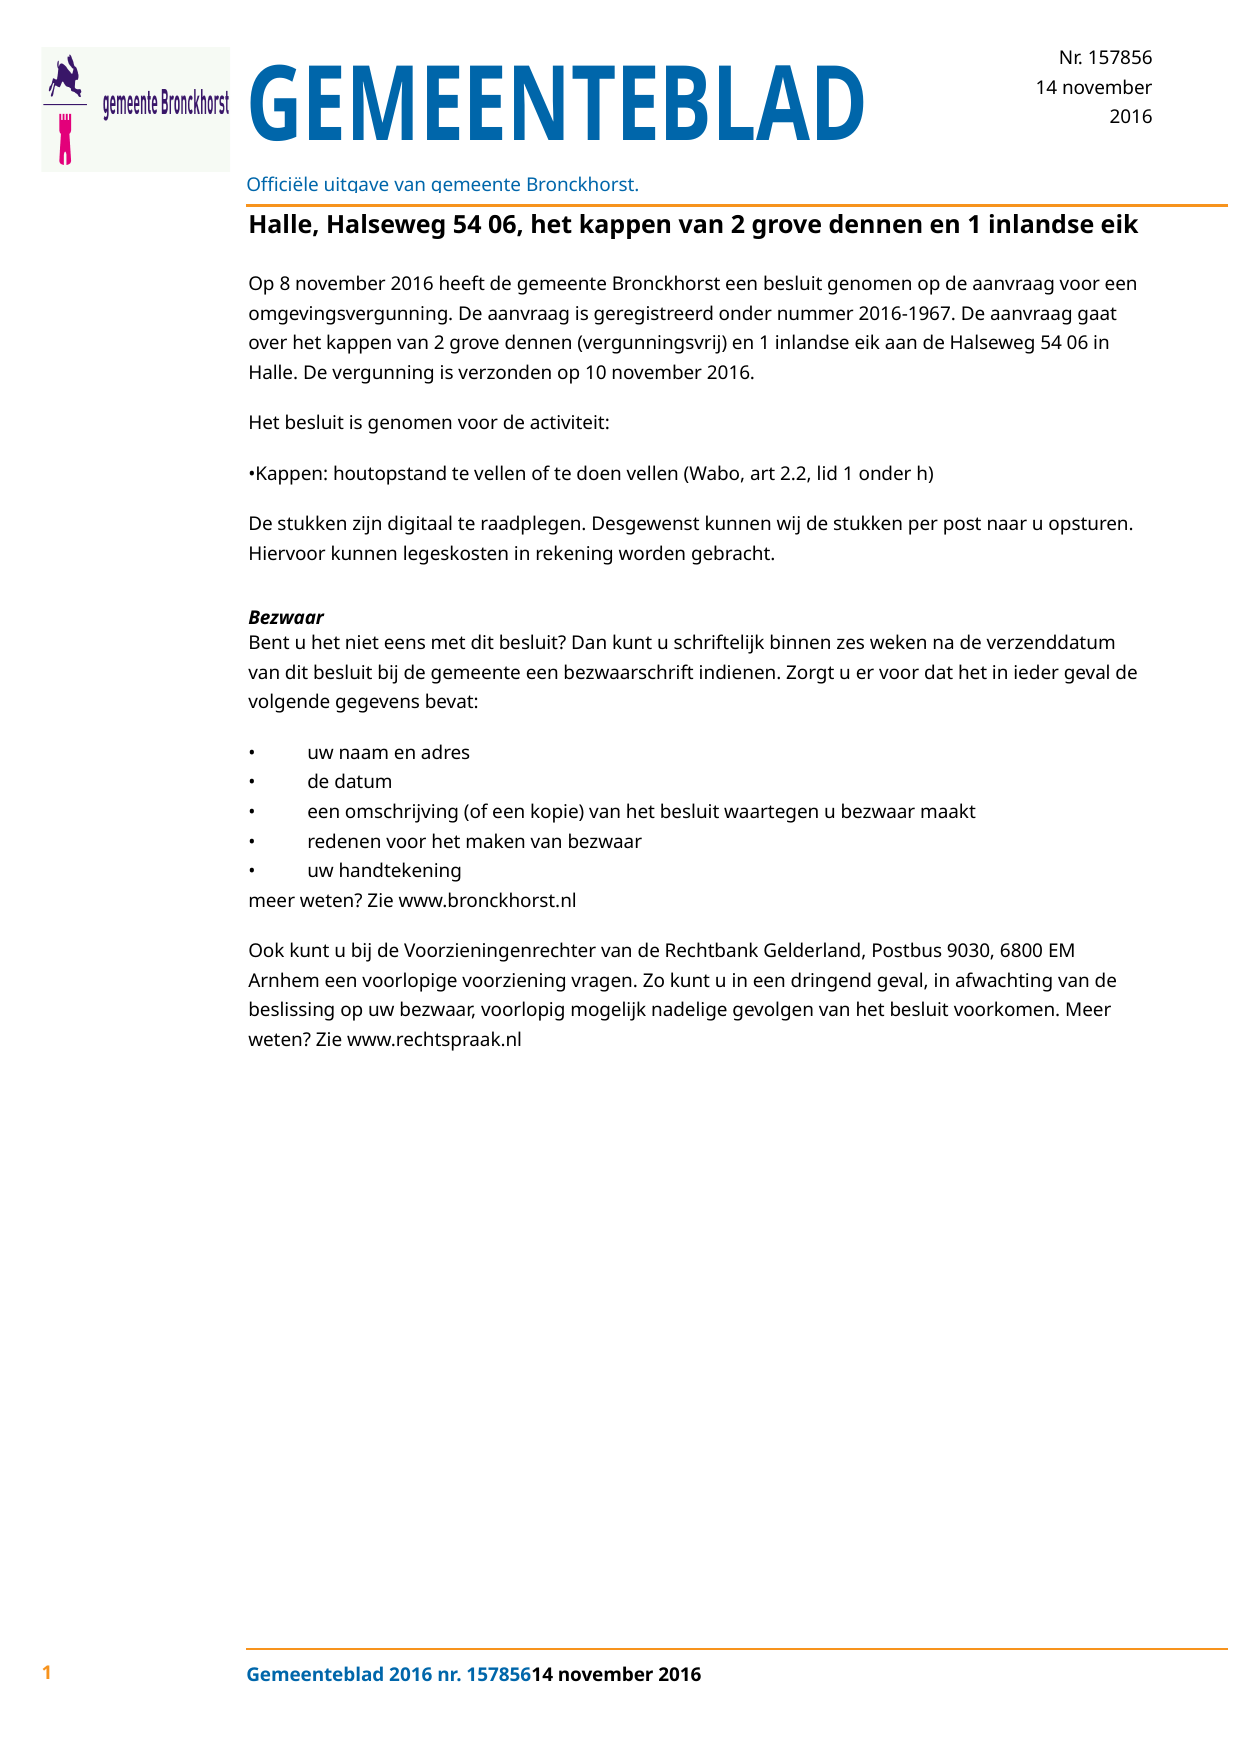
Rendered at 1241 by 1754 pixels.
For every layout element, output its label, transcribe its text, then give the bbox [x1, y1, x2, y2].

list uw naam en adres [248, 739, 1152, 765]
picture [41, 47, 231, 172]
text Op 8 november 2016 heeft de gemeente Bronckhorst een besluit genomen op de aanvraag voor een omgevingsvergunning. De aanvraag is geregistreerd onder nummer 2016-1967. De aanvraag gaat over het kappen van 2 grove dennen (vergunningsvrij) en 1 inlandse eik aan de Halseweg 54 06 in Halle. De vergunning is verzonden op 10 november 2016. [248, 270, 1152, 385]
text Bent u het niet eens met dit besluit? Dan kunt u schriftelijk binnen zes weken na de verzenddatum van dit besluit bij de gemeente een bezwaarschrift indienen. Zorgt u er voor dat het in ieder geval de volgende gegevens bevat: [248, 629, 1152, 714]
text Halle, Halseweg 54 06, het kappen van 2 grove dennen en 1 inlandse eik [248, 207, 1152, 241]
text meer weten? Zie www.bronckhorst.nl [248, 887, 1152, 913]
text Het besluit is genomen voor de activiteit: [248, 409, 1152, 435]
list de datum [248, 769, 1152, 794]
list uw handtekening [248, 857, 1152, 883]
list redenen voor het maken van bezwaar [248, 828, 1152, 854]
list een omschrijving (of een kopie) van het besluit waartegen u bezwaar maakt [248, 798, 1152, 824]
text Ook kunt u bij de Voorzieningenrechter van de Rechtbank Gelderland, Postbus 9030, 6800 EM Arnhem een voorlopige voorziening vragen. Zo kunt u in een dringend geval, in afwachting van de beslissing op uw bezwaar, voorlopig mogelijk nadelige gevolgen van het besluit voorkomen. Meer weten? Zie www.rechtspraak.nl [248, 937, 1152, 1052]
text Bezwaar [248, 604, 1152, 629]
text De stukken zijn digitaal te raadplegen. Desgewenst kunnen wij de stukken per post naar u opsturen. Hiervoor kunnen legeskosten in rekening worden gebracht. [248, 510, 1152, 566]
text •Kappen: houtopstand te vellen of te doen vellen (Wabo, art 2.2, lid 1 onder h) [248, 460, 1152, 486]
